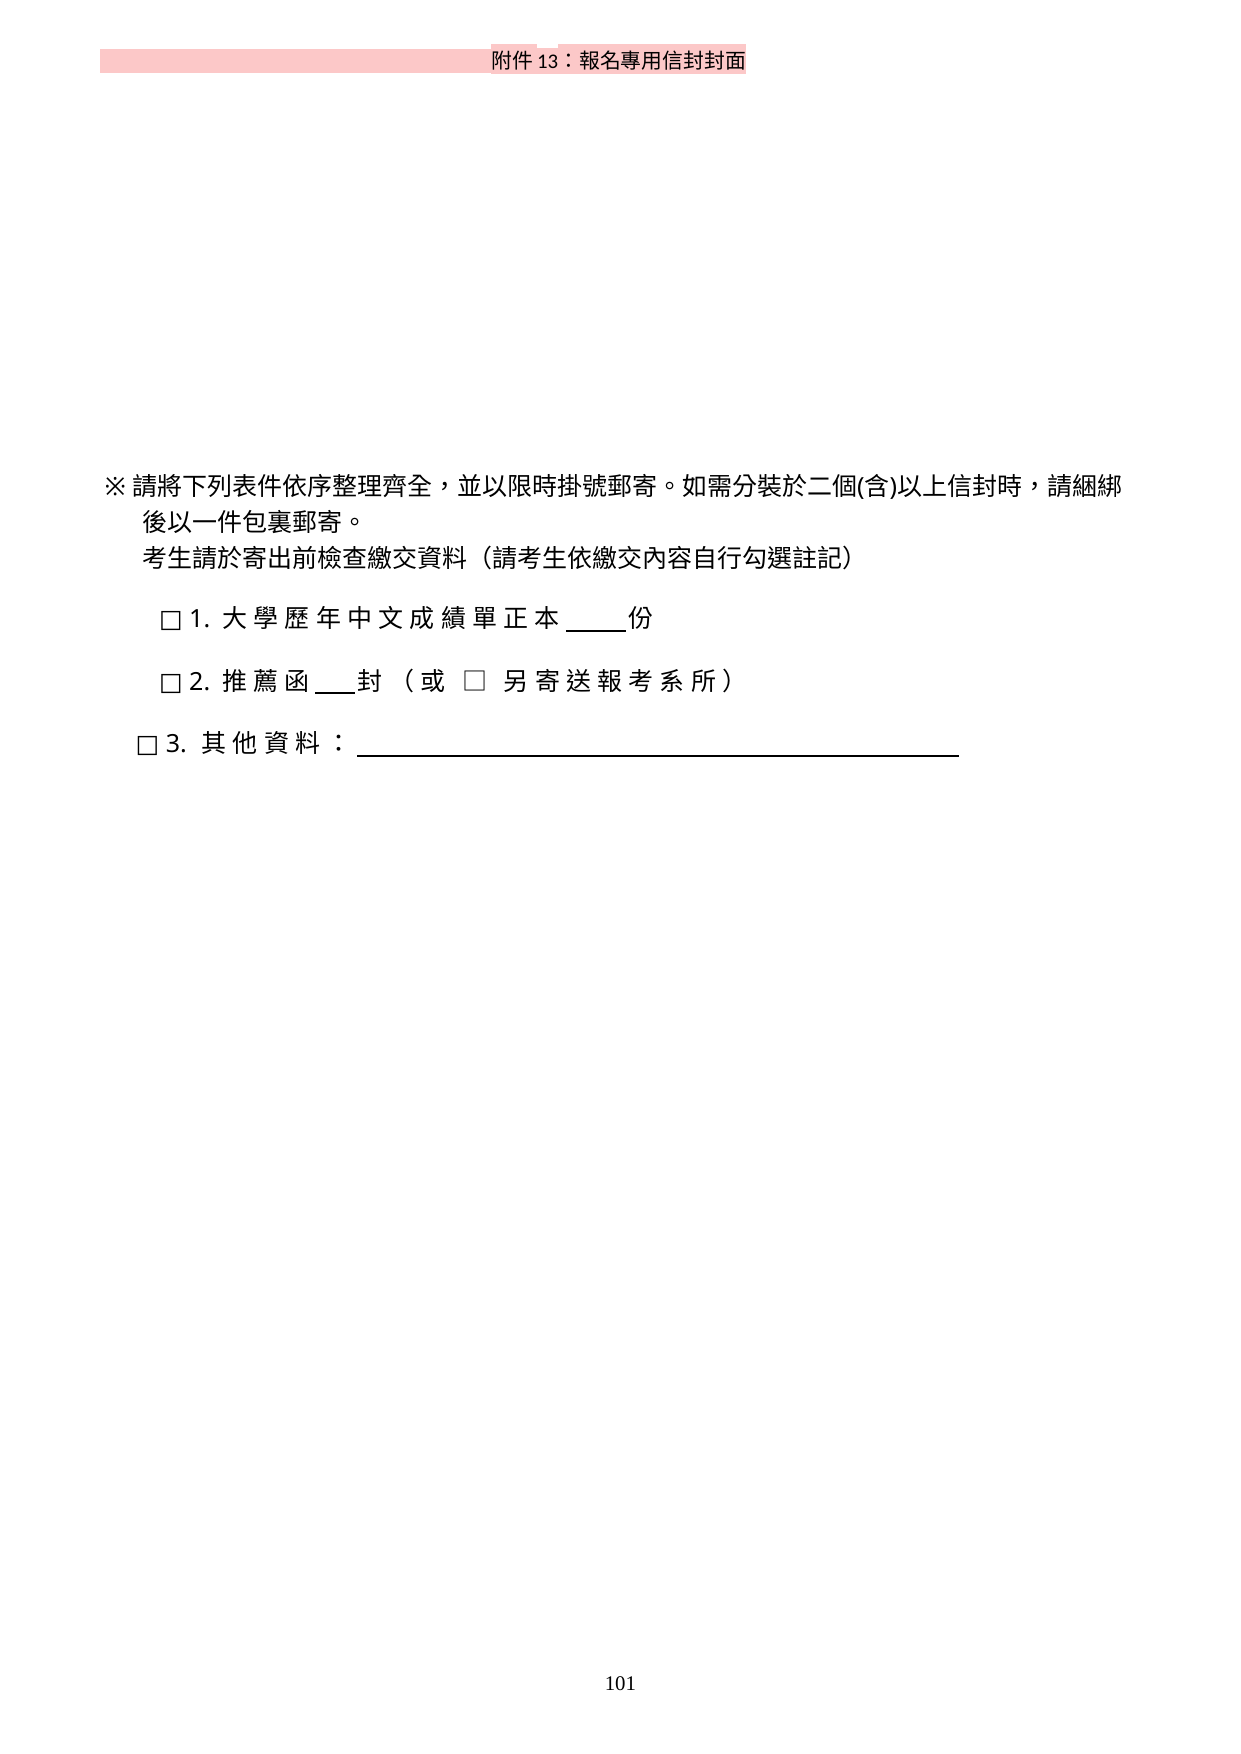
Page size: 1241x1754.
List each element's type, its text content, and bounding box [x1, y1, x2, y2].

text □ 1. 大學歷年中文成績單正本 份 [154, 575, 1136, 638]
text □ 3. 其他資料： [104, 700, 1136, 763]
text 考生請於寄出前檢查繳交資料（請考生依繳交內容自行勾選註記） [142, 539, 1136, 575]
text ※ 請將下列表件依序整理齊全，並以限時掛號郵寄。如需分裝於二個(含)以上信封時，請綑綁後以一件包裏郵寄。 [104, 466, 1136, 539]
text □ 2. 推薦函 封（或 □ 另寄送報考系所） [154, 638, 1136, 700]
